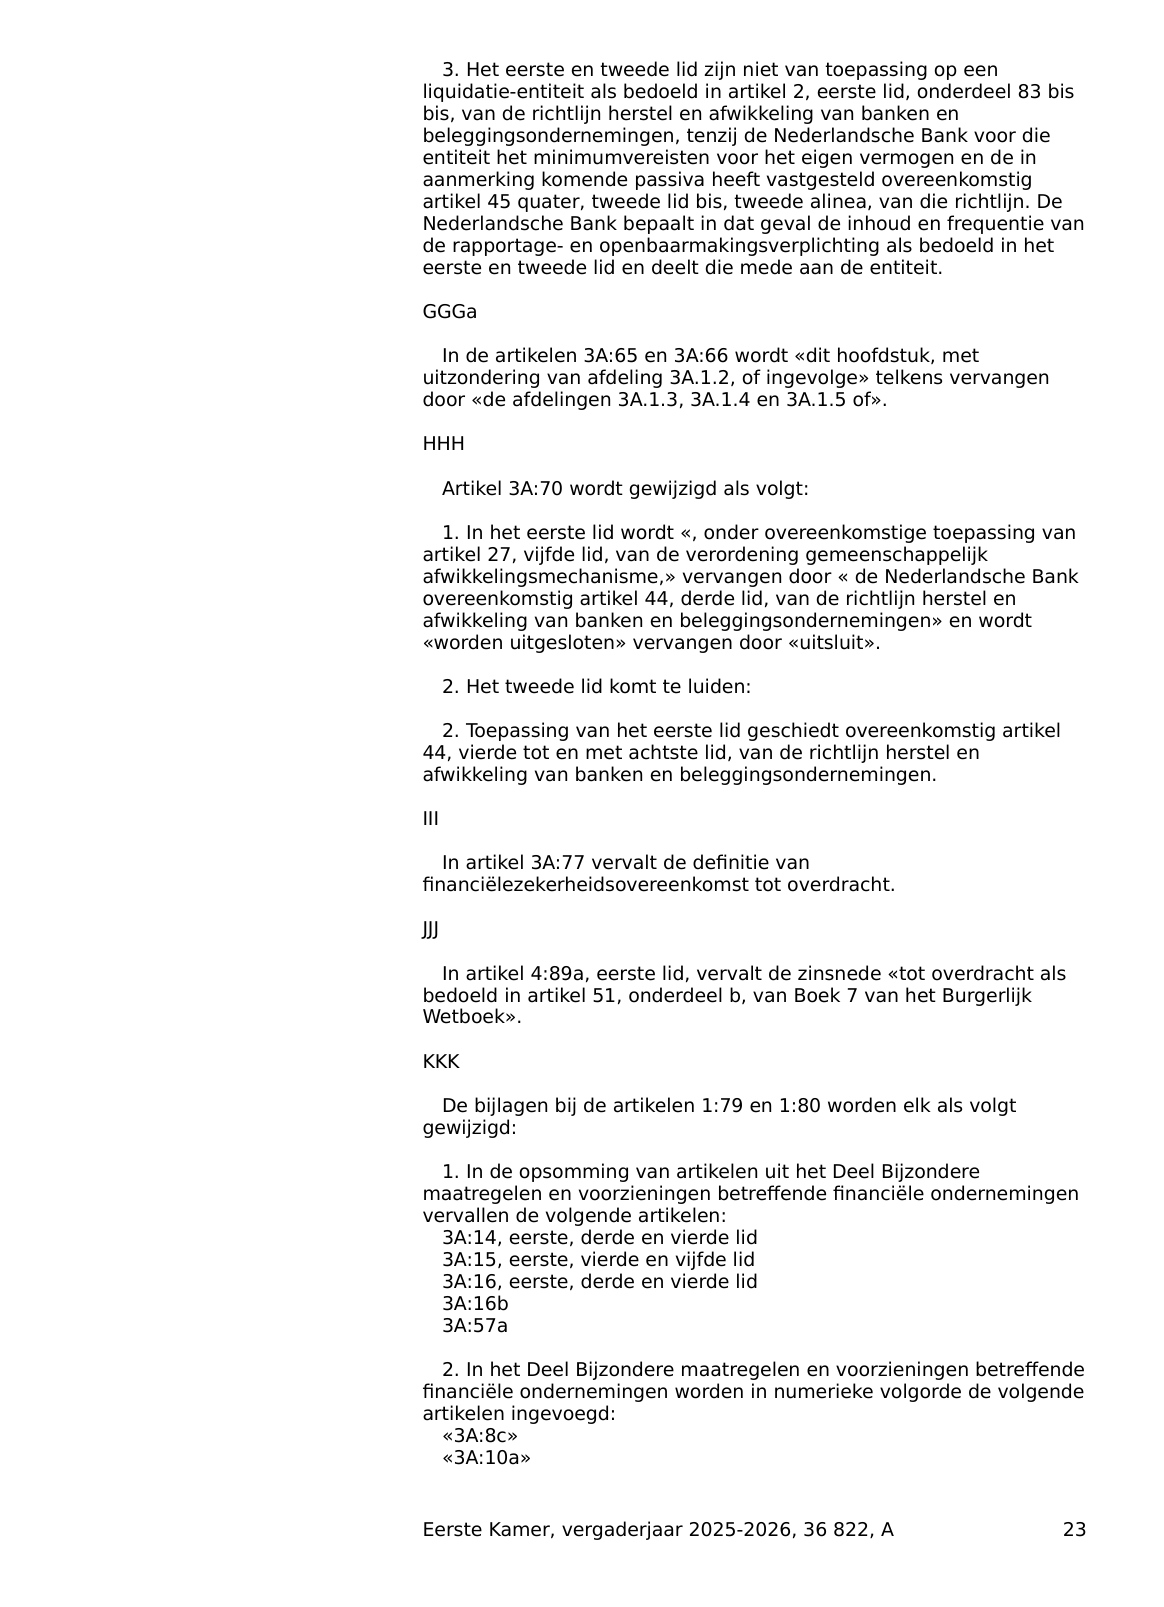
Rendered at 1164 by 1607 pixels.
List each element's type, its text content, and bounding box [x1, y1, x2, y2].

text 2. Toepassing van het eerste lid geschiedt overeenkomstig artikel 44, vierde tot en met achtste lid, van de richtlijn herstel en afwikkeling van banken en beleggingsondernemingen. [422, 720, 1087, 786]
text 3A:14, eerste, derde en vierde lid [422, 1227, 1087, 1249]
text 3A:57a [422, 1315, 1087, 1337]
text 1. In de opsomming van artikelen uit het Deel Bijzondere maatregelen en voorzieningen betreffende financiële ondernemingen vervallen de volgende artikelen: [422, 1161, 1087, 1227]
text HHH [422, 433, 1087, 455]
text JJJ [422, 918, 1087, 940]
text GGGa [422, 301, 1087, 323]
text 3A:15, eerste, vierde en vijfde lid [422, 1249, 1087, 1271]
text KKK [422, 1051, 1087, 1073]
text Artikel 3A:70 wordt gewijzigd als volgt: [422, 477, 1087, 499]
text 3A:16, eerste, derde en vierde lid [422, 1271, 1087, 1293]
text 3A:16b [422, 1293, 1087, 1315]
text 2. In het Deel Bijzondere maatregelen en voorzieningen betreffende financiële ondernemingen worden in numerieke volgorde de volgende artikelen ingevoegd: [422, 1359, 1087, 1425]
text «3A:10a» [422, 1447, 1087, 1469]
text 2. Het tweede lid komt te luiden: [422, 676, 1087, 698]
text In artikel 4:89a, eerste lid, vervalt de zinsnede «tot overdracht als bedoeld in artikel 51, onderdeel b, van Boek 7 van het Burgerlijk Wetboek». [422, 962, 1087, 1028]
text De bijlagen bij de artikelen 1:79 en 1:80 worden elk als volgt gewijzigd: [422, 1095, 1087, 1139]
text 1. In het eerste lid wordt «, onder overeenkomstige toepassing van artikel 27, vijfde lid, van de verordening gemeenschappelijk afwikkelingsmechanisme,» vervangen door « de Nederlandsche Bank overeenkomstig artikel 44, derde lid, van de richtlijn herstel en afwikkeling van banken en beleggingsondernemingen» en wordt «worden uitgesloten» vervangen door «uitsluit». [422, 522, 1087, 653]
text «3A:8c» [422, 1425, 1087, 1447]
text III [422, 808, 1087, 830]
text In artikel 3A:77 vervalt de definitie van financiëlezekerheidsovereenkomst tot overdracht. [422, 852, 1087, 896]
text In de artikelen 3A:65 en 3A:66 wordt «dit hoofdstuk, met uitzondering van afdeling 3A.1.2, of ingevolge» telkens vervangen door «de afdelingen 3A.1.3, 3A.1.4 en 3A.1.5 of». [422, 345, 1087, 411]
text 3. Het eerste en tweede lid zijn niet van toepassing op een liquidatie-entiteit als bedoeld in artikel 2, eerste lid, onderdeel 83 bis bis, van de richtlijn herstel en afwikkeling van banken en beleggingsondernemingen, tenzij de Nederlandsche Bank voor die entiteit het minimumvereisten voor het eigen vermogen en de in aanmerking komende passiva heeft vastgesteld overeenkomstig artikel 45 quater, tweede lid bis, tweede alinea, van die richtlijn. De Nederlandsche Bank bepaalt in dat geval de inhoud en frequentie van de rapportage- en openbaarmakingsverplichting als bedoeld in het eerste en tweede lid en deelt die mede aan de entiteit. [422, 59, 1087, 279]
